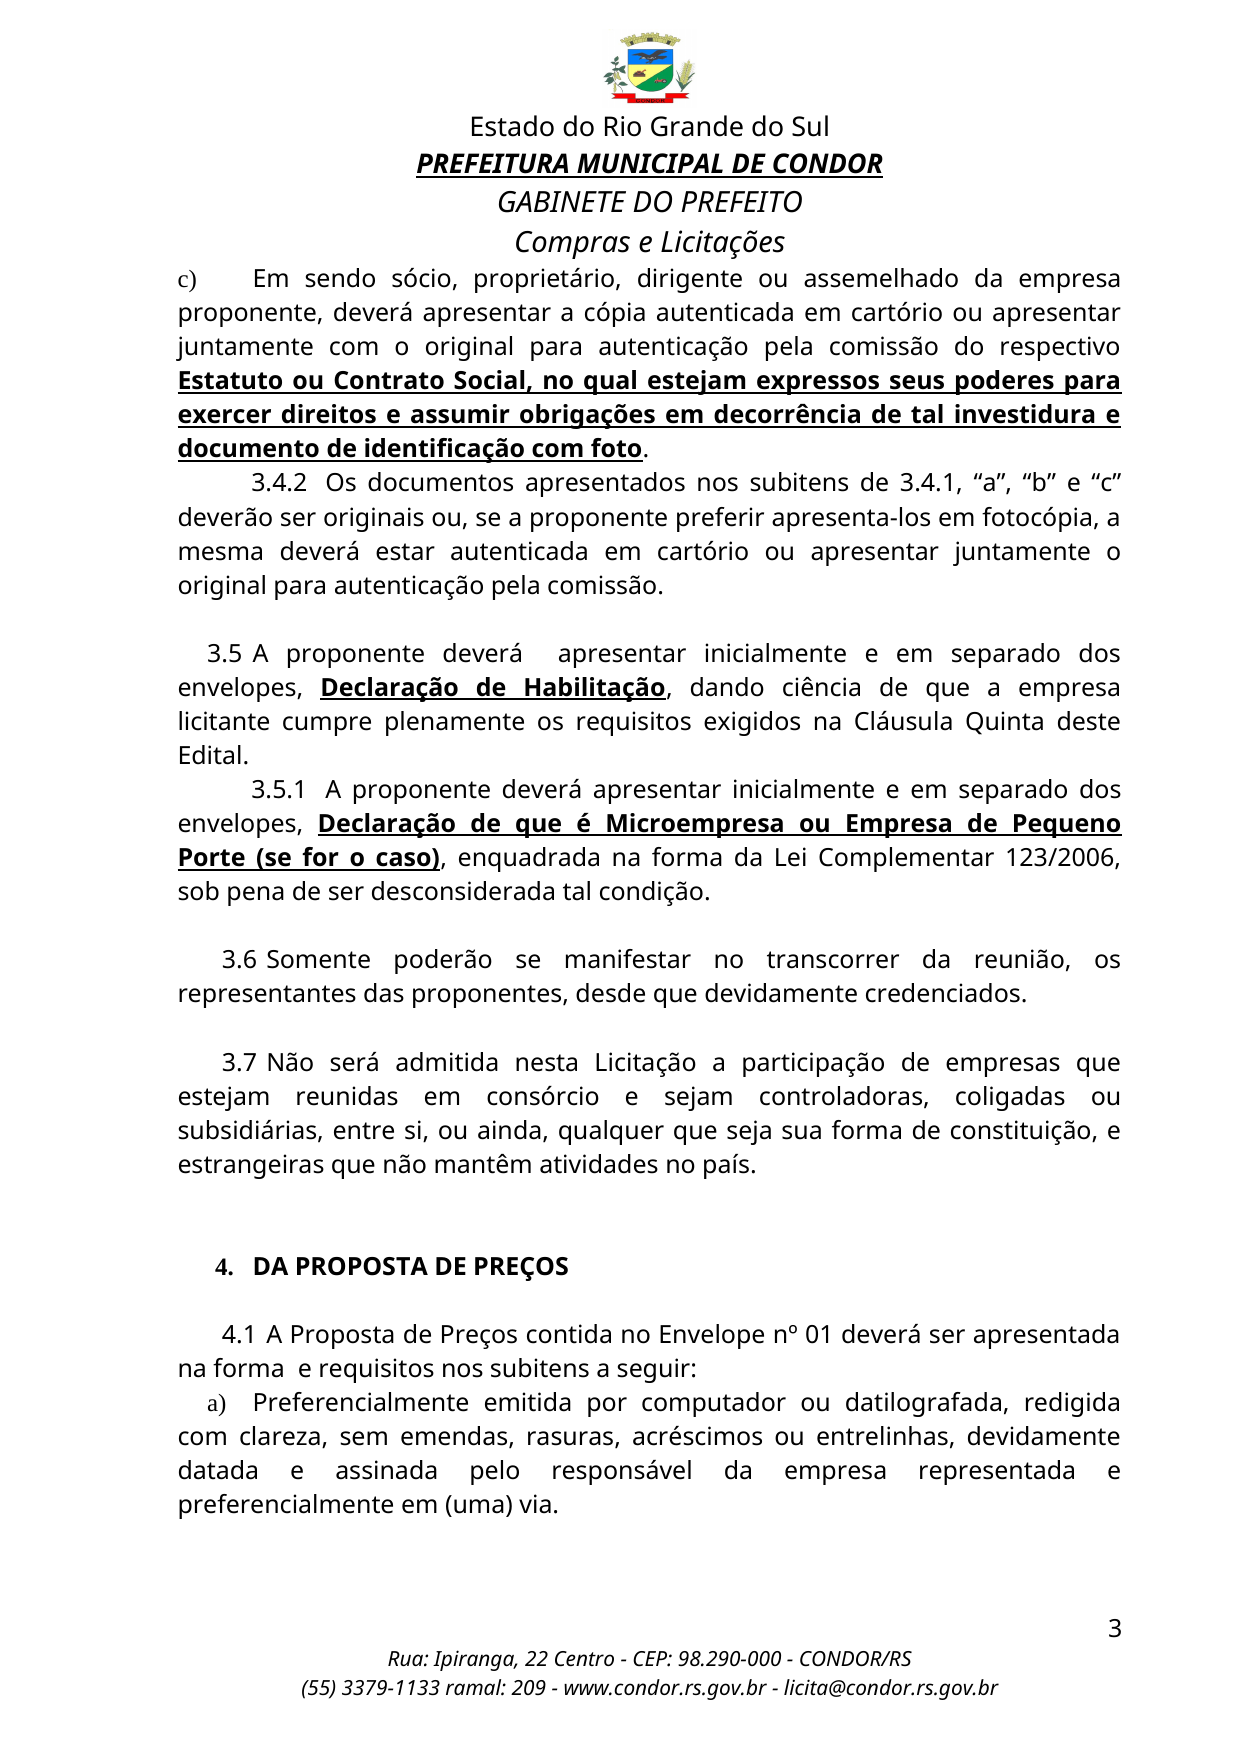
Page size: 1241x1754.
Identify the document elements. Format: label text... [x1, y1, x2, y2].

list A proponente deverá apresentar inicialmente e em separado dos envelopes, Declaração de Habilitação, dando ciência de que a empresa licitante cumpre plenamente os requisitos exigidos na Cláusula Quinta deste Edital. [177, 635, 1122, 772]
list A proponente deverá apresentar inicialmente e em separado dos envelopes, Declaração de que é Microempresa ou Empresa de Pequeno Porte (se for o caso), enquadrada na forma da Lei Complementar 123/2006, sob pena de ser desconsiderada tal condição. [177, 772, 1122, 908]
list Não será admitida nesta Licitação a participação de empresas que estejam reunidas em consórcio e sejam controladoras, coligadas ou subsidiárias, entre si, ou ainda, qualquer que seja sua forma de constituição, e estrangeiras que não mantêm atividades no país. [177, 1044, 1122, 1180]
list Preferencialmente emitida por computador ou datilografada, redigida com clareza, sem emendas, rasuras, acréscimos ou entrelinhas, devidamente datada e assinada pelo responsável da empresa representada e preferencialmente em (uma) via. [177, 1385, 1122, 1521]
list A Proposta de Preços contida no Envelope nº 01 deverá ser apresentada na forma e requisitos nos subitens a seguir: [177, 1317, 1122, 1385]
list Os documentos apresentados nos subitens de 3.4.1, “a”, “b” e “c” deverão ser originais ou, se a proponente preferir apresenta-los em fotocópia, a mesma deverá estar autenticada em cartório ou apresentar juntamente o original para autenticação pela comissão. [177, 465, 1122, 601]
list DA PROPOSTA DE PREÇOS [215, 1248, 1122, 1283]
list exercer direitos e assumir obrigações em decorrência de tal investidura e documento de identificação com foto. [177, 393, 1122, 465]
picture [602, 29, 698, 108]
list Somente poderão se manifestar no transcorrer da reunião, os representantes das proponentes, desde que devidamente credenciados. [177, 942, 1122, 1010]
list Em sendo sócio, proprietário, dirigente ou assemelhado da empresa proponente, deverá apresentar a cópia autenticada em cartório ou apresentar juntamente com o original para autenticação pela comissão do respectivo Estatuto ou Contrato Social, no qual estejam expressos seus poderes para [177, 261, 1122, 392]
